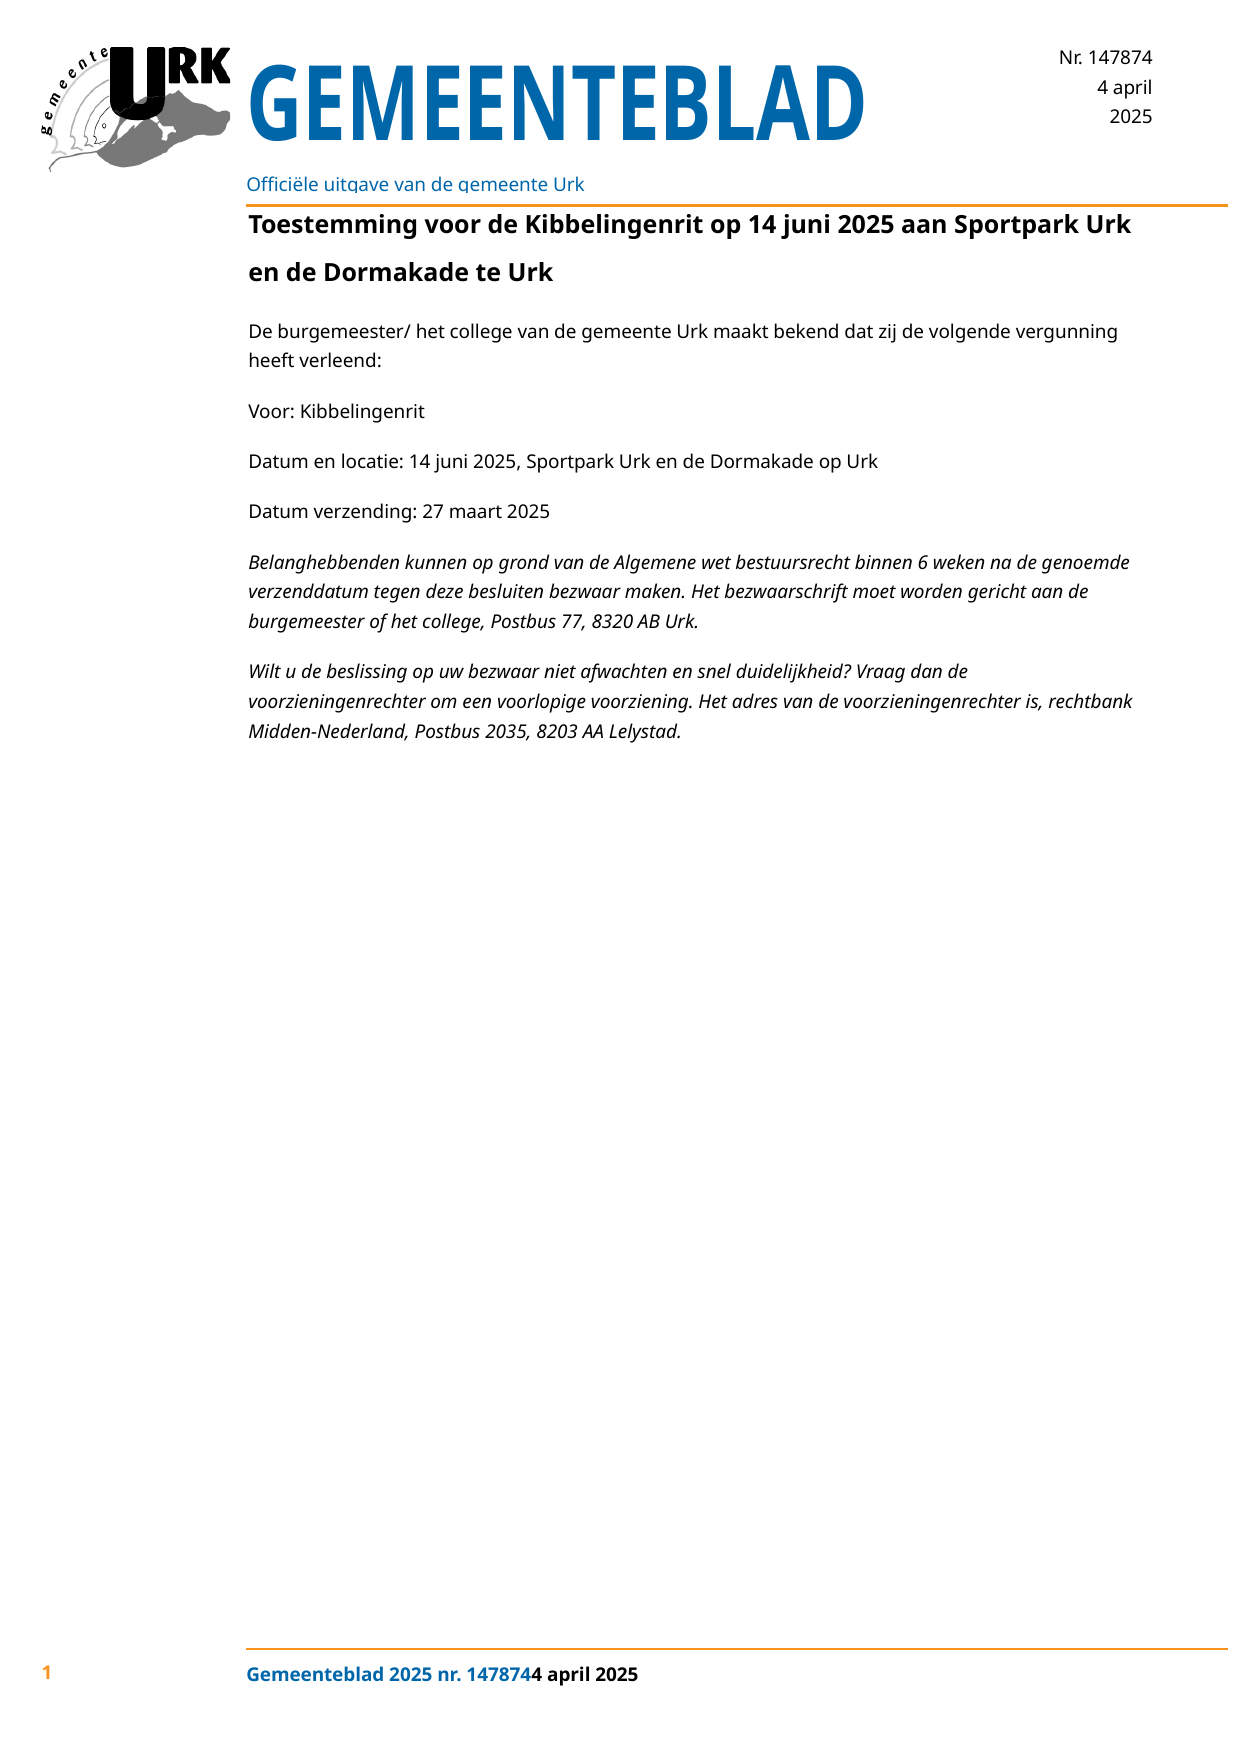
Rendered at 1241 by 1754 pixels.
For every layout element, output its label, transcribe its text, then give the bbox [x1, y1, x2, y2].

text Datum en locatie: 14 juni 2025, Sportpark Urk en de Dormakade op Urk [248, 448, 1152, 474]
text Voor: Kibbelingenrit [248, 398, 1152, 424]
text De burgemeester/ het college van de gemeente Urk maakt bekend dat zij de volgende vergunning heeft verleend: [248, 318, 1152, 373]
text Wilt u de beslissing op uw bezwaar niet afwachten en snel duidelijkheid? Vraag dan de voorzieningenrechter om een voorlopige voorziening. Het adres van de voorzieningenrechter is, rechtbank Midden-Nederland, Postbus 2035, 8203 AA Lelystad. [248, 659, 1152, 744]
picture [41, 47, 231, 172]
text Datum verzending: 27 maart 2025 [248, 499, 1152, 524]
text Belanghebbenden kunnen op grond van de Algemene wet bestuursrecht binnen 6 weken na de genoemde verzenddatum tegen deze besluiten bezwaar maken. Het bezwaarschrift moet worden gericht aan de burgemeester of het college, Postbus 77, 8320 AB Urk. [248, 549, 1152, 634]
text Toestemming voor de Kibbelingenrit op 14 juni 2025 aan Sportpark Urk en de Dormakade te Urk [248, 207, 1152, 288]
